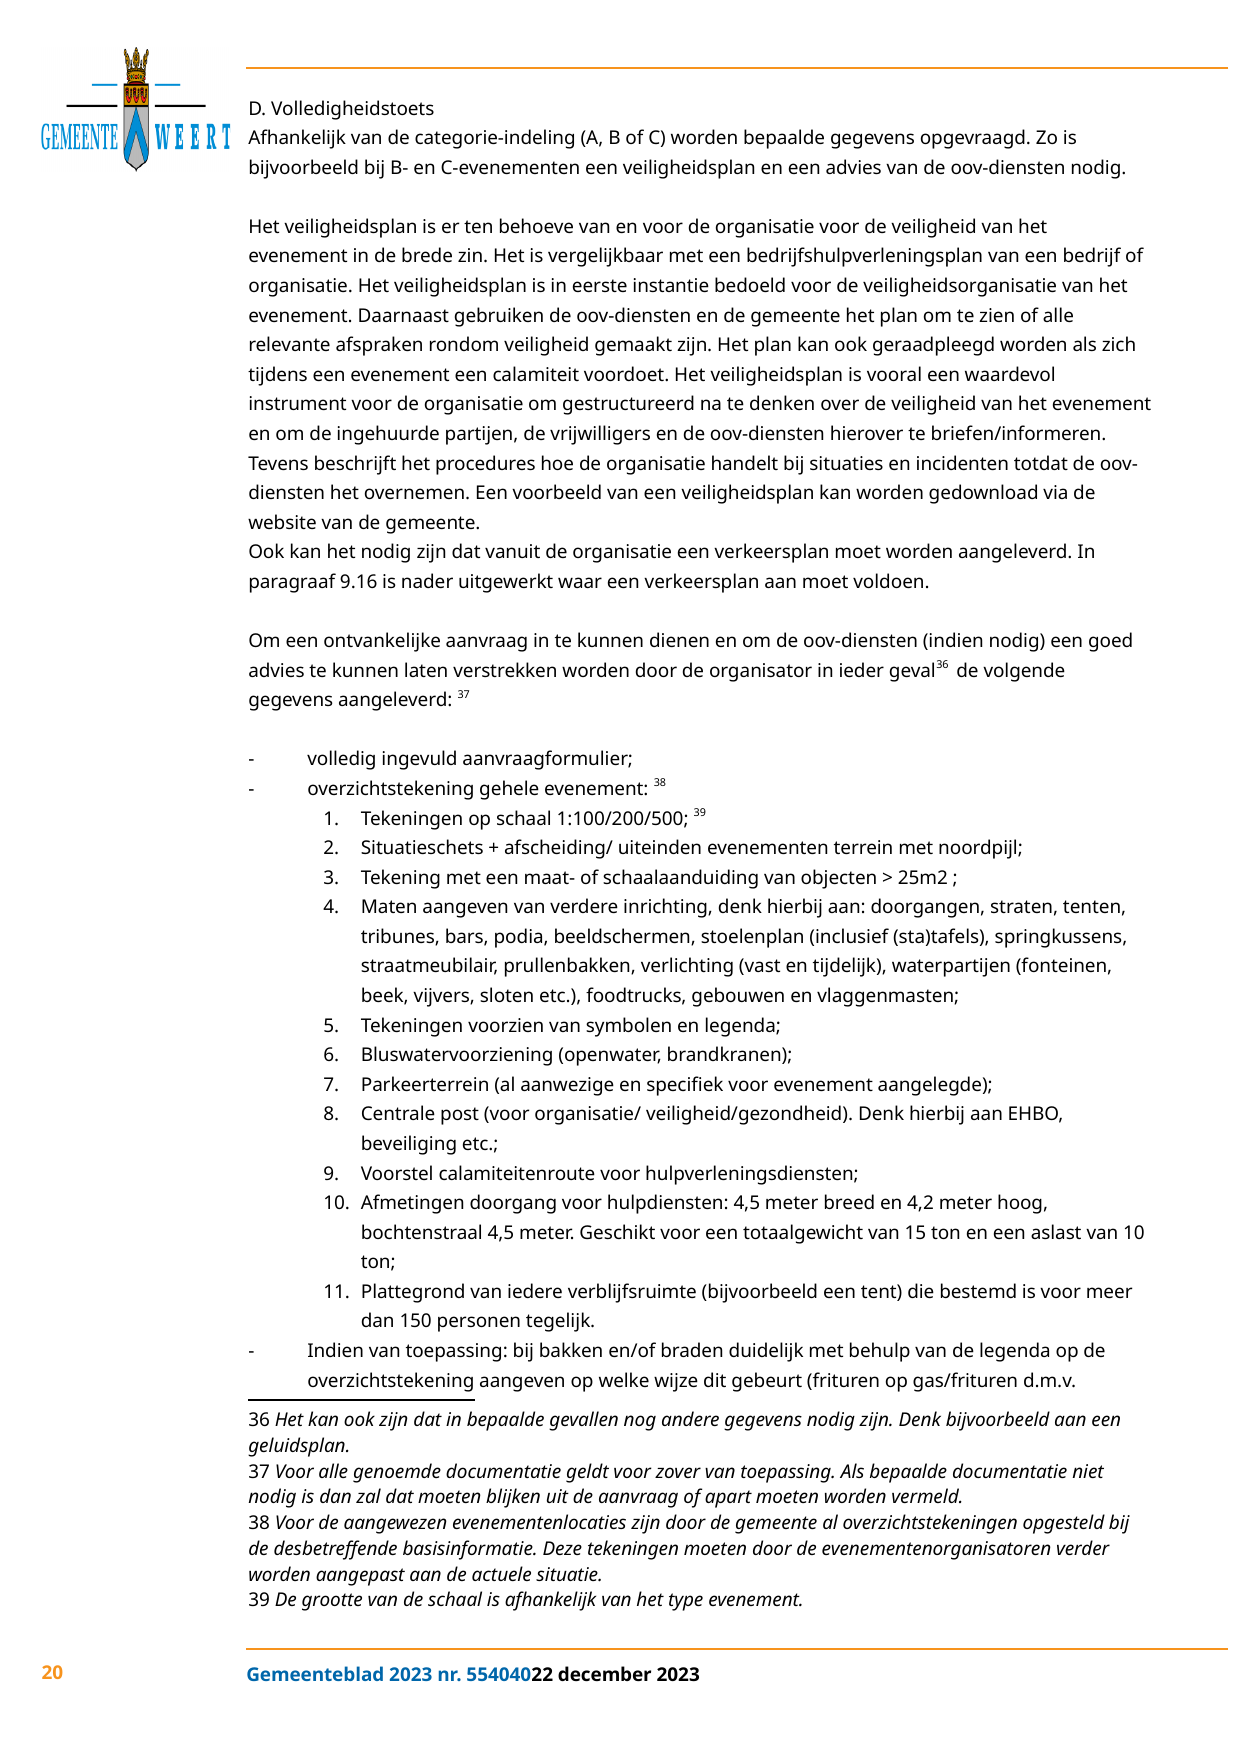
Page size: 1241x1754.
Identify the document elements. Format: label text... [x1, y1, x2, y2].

list Tekeningen voorzien van symbolen en legenda; [323, 1012, 1152, 1038]
text D. Volledigheidstoets [248, 95, 1152, 121]
list De grootte van de schaal is afhankelijk van het type evenement. [248, 1586, 1152, 1612]
text Afhankelijk van de categorie-indeling (A, B of C) worden bepaalde gegevens opgevraagd. Zo is bijvoorbeeld bij B- en C-evenementen een veiligheidsplan en een advies van de oov-diensten nodig. [248, 124, 1152, 180]
text Om een ontvankelijke aanvraag in te kunnen dienen en om de oov-diensten (indien nodig) een goed advies te kunnen laten verstrekken worden door de organisator in ieder geval de volgende gegevens aangeleverd: [248, 627, 1152, 712]
list Tekening met een maat- of schaalaanduiding van objecten > 25m2 ; [323, 864, 1152, 890]
list Plattegrond van iedere verblijfsruimte (bijvoorbeeld een tent) die bestemd is voor meer dan 150 personen tegelijk. [323, 1278, 1152, 1333]
list Bluswatervoorziening (openwater, brandkranen); [323, 1041, 1152, 1067]
list Indien van toepassing: bij bakken en/of braden duidelijk met behulp van de legenda op de overzichtstekening aangeven op welke wijze dit gebeurt (frituren op gas/frituren d.m.v. [248, 1337, 1152, 1393]
text Het kan ook zijn dat in bepaalde gevallen nog andere gegevens nodig zijn. Denk bijvoorbeeld aan een geluidsplan. [248, 1406, 1152, 1458]
list Maten aangeven van verdere inrichting, denk hierbij aan: doorgangen, straten, tenten, tribunes, bars, podia, beeldschermen, stoelenplan (inclusief (sta)tafels), springkussens, straatmeubilair, prullenbakken, verlichting (vast en tijdelijk), waterpartijen (fonteinen, beek, vijvers, sloten etc.), foodtrucks, gebouwen en vlaggenmasten; [323, 893, 1152, 1008]
list Voor de aangewezen evenementenlocaties zijn door de gemeente al overzichtstekeningen opgesteld bij de desbetreffende basisinformatie. Deze tekeningen moeten door de evenementenorganisatoren verder worden aangepast aan de actuele situatie. [248, 1509, 1152, 1586]
text Ook kan het nodig zijn dat vanuit de organisatie een verkeersplan moet worden aangeleverd. In paragraaf 9.16 is nader uitgewerkt waar een verkeersplan aan moet voldoen. [248, 538, 1152, 594]
list Afmetingen doorgang voor hulpdiensten: 4,5 meter breed en 4,2 meter hoog, bochtenstraal 4,5 meter. Geschikt voor een totaalgewicht van 15 ton en een aslast van 10 ton; [323, 1189, 1152, 1274]
picture [41, 47, 231, 172]
list Parkeerterrein (al aanwezige en specifiek voor evenement aangelegde); [323, 1071, 1152, 1097]
list Centrale post (voor organisatie/ veiligheid/gezondheid). Denk hierbij aan EHBO, beveiliging etc.; [323, 1101, 1152, 1156]
text Voor alle genoemde documentatie geldt voor zover van toepassing. Als bepaalde documentatie niet nodig is dan zal dat moeten blijken uit de aanvraag of apart moeten worden vermeld. [248, 1458, 1152, 1509]
list volledig ingevuld aanvraagformulier; [248, 746, 1152, 771]
list Tekeningen op schaal 1:100/200/500; [323, 805, 1152, 831]
list Situatieschets + afscheiding/ uiteinden evenementen terrein met noordpijl; [323, 834, 1152, 860]
list overzichtstekening gehele evenement: [248, 775, 1152, 801]
list Voorstel calamiteitenroute voor hulpverleningsdiensten; [323, 1160, 1152, 1186]
text Het veiligheidsplan is er ten behoeve van en voor de organisatie voor de veiligheid van het evenement in de brede zin. Het is vergelijkbaar met een bedrijfshulpverleningsplan van een bedrijf of organisatie. Het veiligheidsplan is in eerste instantie bedoeld voor de veiligheidsorganisatie van het evenement. Daarnaast gebruiken de oov-diensten en de gemeente het plan om te zien of alle relevante afspraken rondom veiligheid gemaakt zijn. Het plan kan ook geraadpleegd worden als zich tijdens een evenement een calamiteit voordoet. Het veiligheidsplan is vooral een waardevol instrument voor de organisatie om gestructureerd na te denken over de veiligheid van het evenement en om de ingehuurde partijen, de vrijwilligers en de oov-diensten hierover te briefen/informeren. Tevens beschrijft het procedures hoe de organisatie handelt bij situaties en incidenten totdat de oov-diensten het overnemen. Een voorbeeld van een veiligheidsplan kan worden gedownload via de website van de gemeente. [248, 213, 1152, 535]
